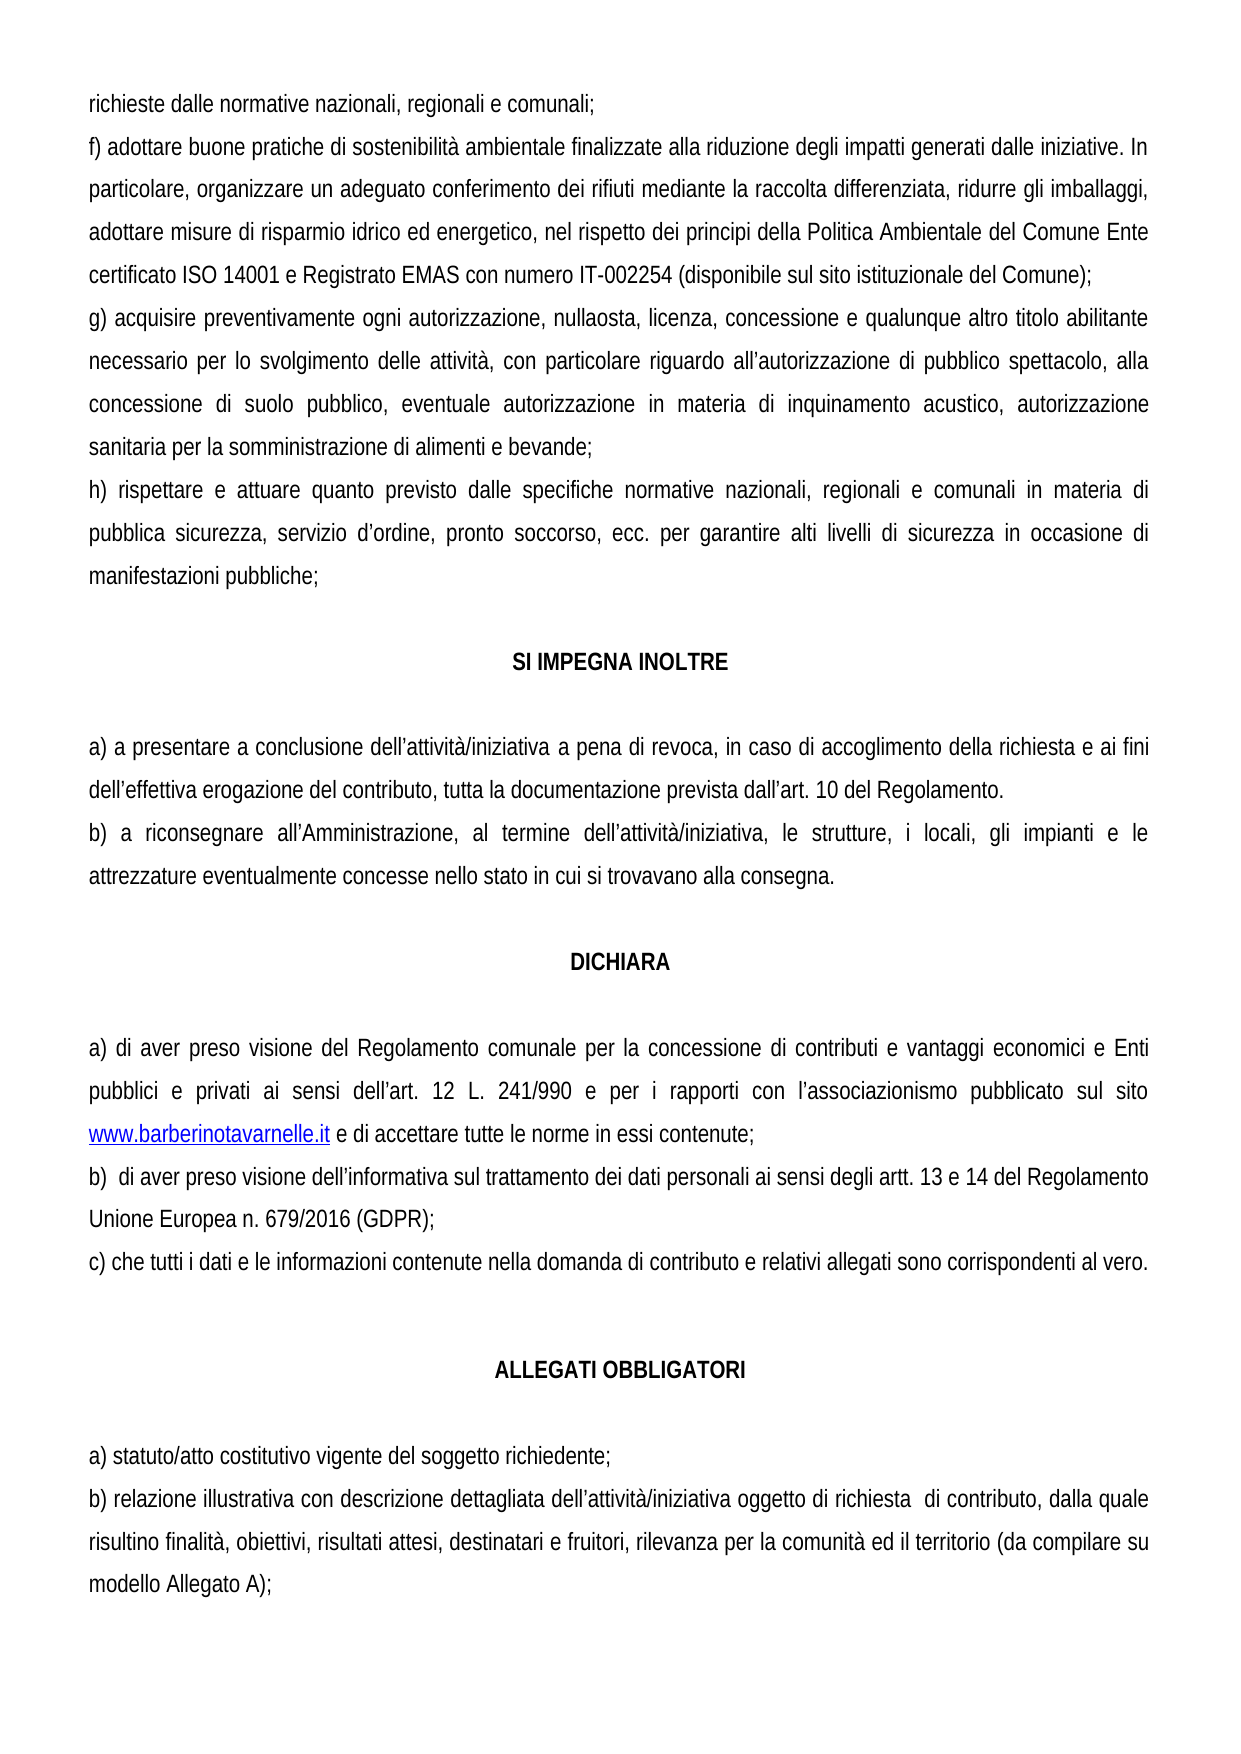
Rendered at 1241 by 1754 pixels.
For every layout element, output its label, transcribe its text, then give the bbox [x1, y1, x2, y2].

text c) che tutti i dati e le informazioni contenute nella domanda di contributo e relativi allegati sono corrispondenti al vero. [89, 1247, 1152, 1276]
text SI IMPEGNA INOLTRE [89, 647, 1152, 675]
text richieste dalle normative nazionali, regionali e comunali; [89, 89, 1152, 117]
text b) relazione illustrativa con descrizione dettagliata dell’attività/iniziativa oggetto di richiesta di contributo, dalla quale risultino finalità, obiettivi, risultati attesi, destinatari e fruitori, rilevanza per la comunità ed il territorio (da compilare su modello Allegato A); [89, 1484, 1152, 1598]
text g) acquisire preventivamente ogni autorizzazione, nullaosta, licenza, concessione e qualunque altro titolo abilitante necessario per lo svolgimento delle attività, con particolare riguardo all’autorizzazione di pubblico spettacolo, alla concessione di suolo pubblico, eventuale autorizzazione in materia di inquinamento acustico, autorizzazione sanitaria per la somministrazione di alimenti e bevande; [89, 303, 1152, 461]
text b) di aver preso visione dell’informativa sul trattamento dei dati personali ai sensi degli artt. 13 e 14 del Regolamento Unione Europea n. 679/2016 (GDPR); [89, 1162, 1152, 1233]
text a) di aver preso visione del Regolamento comunale per la concessione di contributi e vantaggi economici e Enti pubblici e privati ai sensi dell’art. 12 L. 241/990 e per i rapporti con l’associazionismo pubblicato sul sito www.barberinotavarnelle.it e di accettare tutte le norme in essi contenute; [89, 1033, 1152, 1147]
text a) a presentare a conclusione dell’attività/iniziativa a pena di revoca, in caso di accoglimento della richiesta e ai fini dell’effettiva erogazione del contributo, tutta la documentazione prevista dall’art. 10 del Regolamento. [89, 732, 1152, 804]
text b) a riconsegnare all’Amministrazione, al termine dell’attività/iniziativa, le strutture, i locali, gli impianti e le attrezzature eventualmente concesse nello stato in cui si trovavano alla consegna. [89, 818, 1152, 890]
text h) rispettare e attuare quanto previsto dalle specifiche normative nazionali, regionali e comunali in materia di pubblica sicurezza, servizio d’ordine, pronto soccorso, ecc. per garantire alti livelli di sicurezza in occasione di manifestazioni pubbliche; [89, 475, 1152, 589]
text ALLEGATI OBBLIGATORI [89, 1355, 1152, 1383]
text f) adottare buone pratiche di sostenibilità ambientale finalizzate alla riduzione degli impatti generati dalle iniziative. In particolare, organizzare un adeguato conferimento dei rifiuti mediante la raccolta differenziata, ridurre gli imballaggi, adottare misure di risparmio idrico ed energetico, nel rispetto dei principi della Politica Ambientale del Comune Ente certificato ISO 14001 e Registrato EMAS con numero IT-002254 (disponibile sul sito istituzionale del Comune); [89, 132, 1152, 289]
text DICHIARA [89, 947, 1152, 976]
text a) statuto/atto costitutivo vigente del soggetto richiedente; [89, 1441, 1152, 1469]
